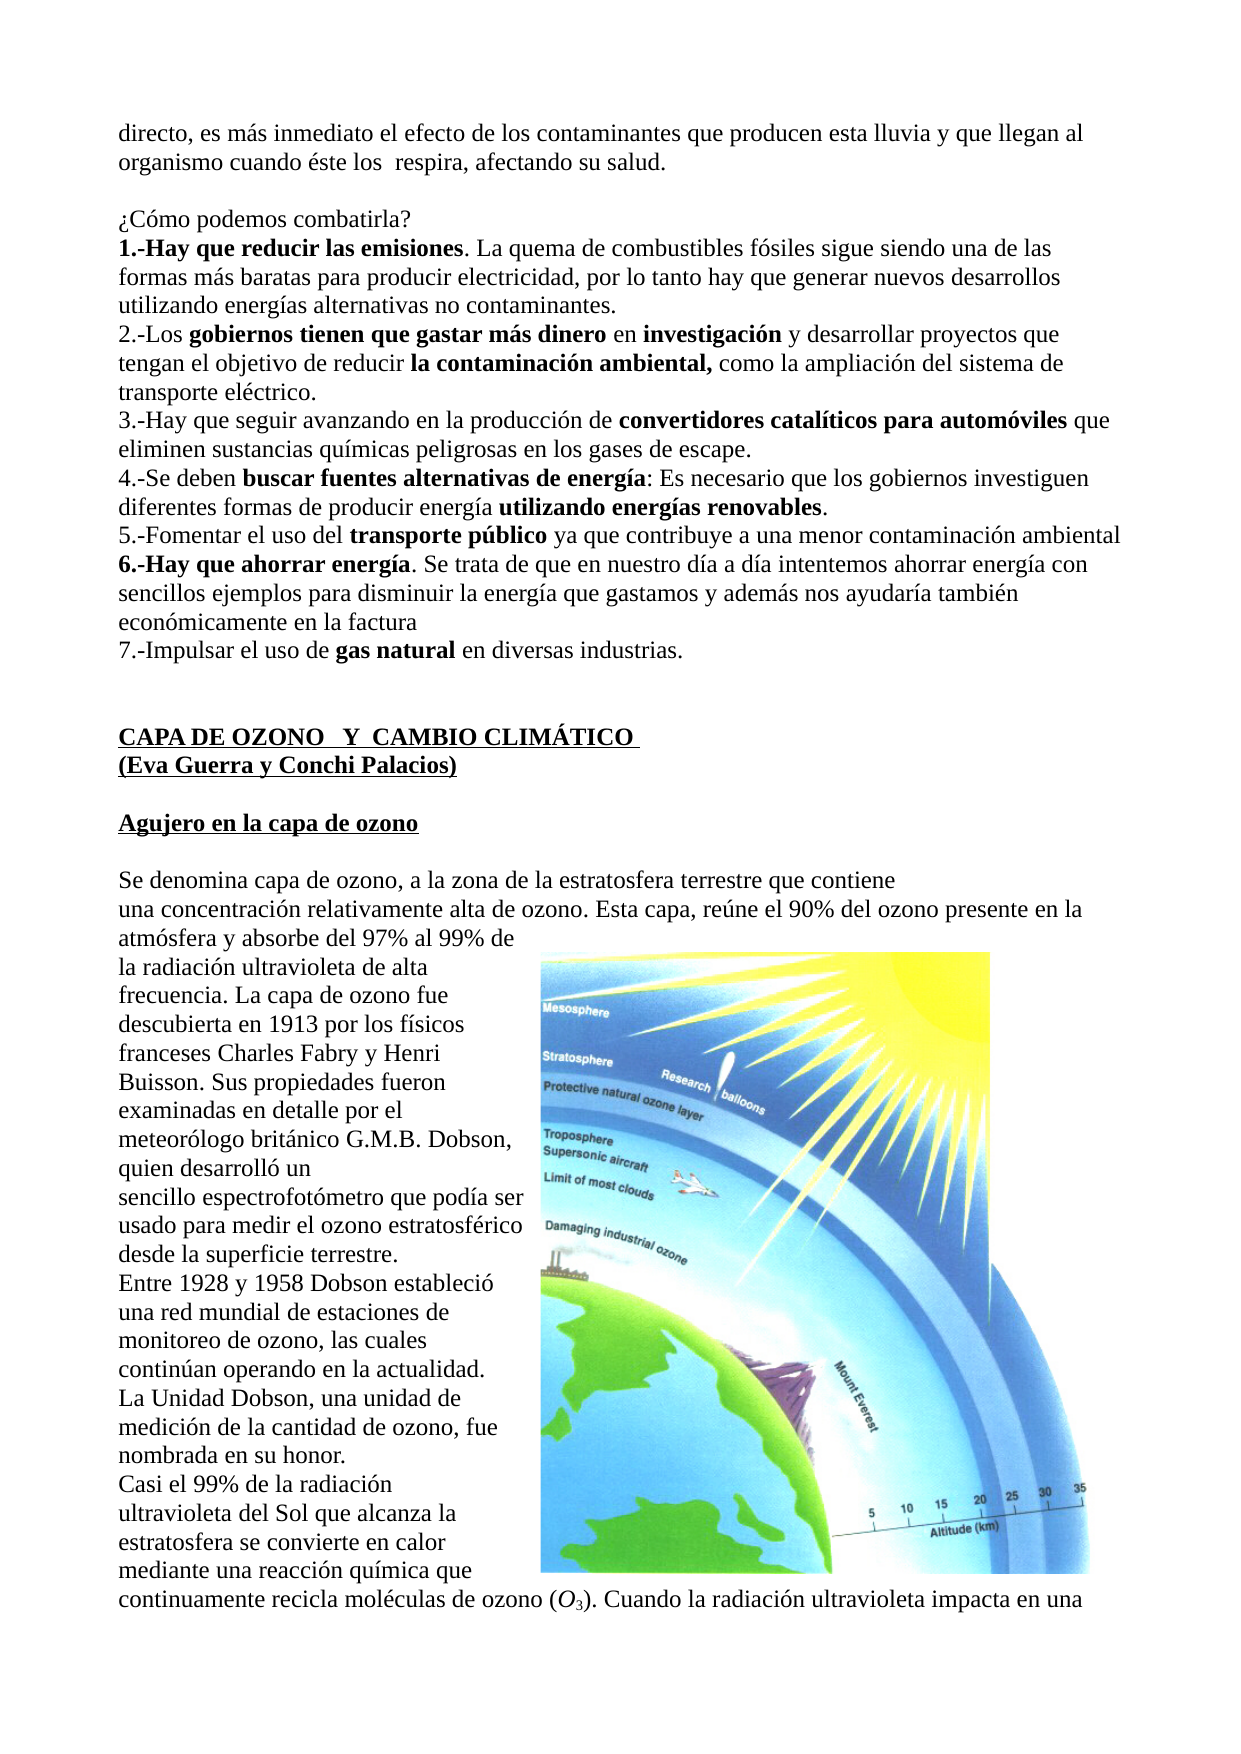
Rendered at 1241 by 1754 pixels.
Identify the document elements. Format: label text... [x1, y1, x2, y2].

text 6.-Hay que ahorrar energía. Se trata de que en nuestro día a día intentemos ahorrar energía con sencillos ejemplos para disminuir la energía que gastamos y además nos ayudaría también económicamente en la factura [118, 549, 1122, 636]
text (Eva Guerra y Conchi Palacios) [118, 751, 1122, 779]
text Casi el 99% de la radiación ultravioleta del Sol que alcanza la estratosfera se convierte en calor mediante una reacción química que continuamente recicla moléculas de ozono (O3). Cuando la radiación ultravioleta impacta en una [118, 1469, 1122, 1613]
text 7.-Impulsar el uso de gas natural en diversas industrias. [118, 636, 1122, 664]
subtitle ¿Cómo podemos combatirla? [118, 204, 1122, 233]
text Se denomina capa de ozono, a la zona de la estratosfera terrestre que contiene una concentración relativamente alta de ozono. Esta capa, reúne el 90% del ozono presente en la atmósfera y absorbe del 97% al 99% de la radiación ultravioleta de alta frecuencia. La capa de ozono fue descubierta en 1913 por los físicos franceses Charles Fabry y Henri Buisson. Sus propiedades fueron examinadas en detalle por el meteorólogo británico G.M.B. Dobson, quien desarrolló un sencillo espectrofotómetro que podía ser usado para medir el ozono estratosférico desde la superficie terrestre. Entre 1928 y 1958 Dobson estableció una red mundial de estaciones de monitoreo de ozono, las cuales continúan operando en la actualidad. La Unidad Dobson, una unidad de medición de la cantidad de ozono, fue nombrada en su honor. [118, 866, 1122, 1583]
text 1.-Hay que reducir las emisiones. La quema de combustibles fósiles sigue siendo una de las formas más baratas para producir electricidad, por lo tanto hay que generar nuevos desarrollos utilizando energías alternativas no contaminantes. [118, 233, 1122, 319]
text Agujero en la capa de ozono [118, 808, 1122, 837]
text directo, es más inmediato el efecto de los contaminantes que producen esta lluvia y que llegan al organismo cuando éste los respira, afectando su salud. [118, 118, 1122, 176]
picture [540, 952, 1098, 1574]
text 3.-Hay que seguir avanzando en la producción de convertidores catalíticos para automóviles que eliminen sustancias químicas peligrosas en los gases de escape. [118, 406, 1122, 463]
text 2.-Los gobiernos tienen que gastar más dinero en investigación y desarrollar proyectos que tengan el objetivo de reducir la contaminación ambiental, como la ampliación del sistema de transporte eléctrico. [118, 319, 1122, 406]
text 5.-Fomentar el uso del transporte público ya que contribuye a una menor contaminación ambiental [118, 521, 1122, 549]
text 4.-Se deben buscar fuentes alternativas de energía: Es necesario que los gobiernos investiguen diferentes formas de producir energía utilizando energías renovables. [118, 463, 1122, 521]
text CAPA DE OZONO Y CAMBIO CLIMÁTICO [118, 722, 1122, 751]
